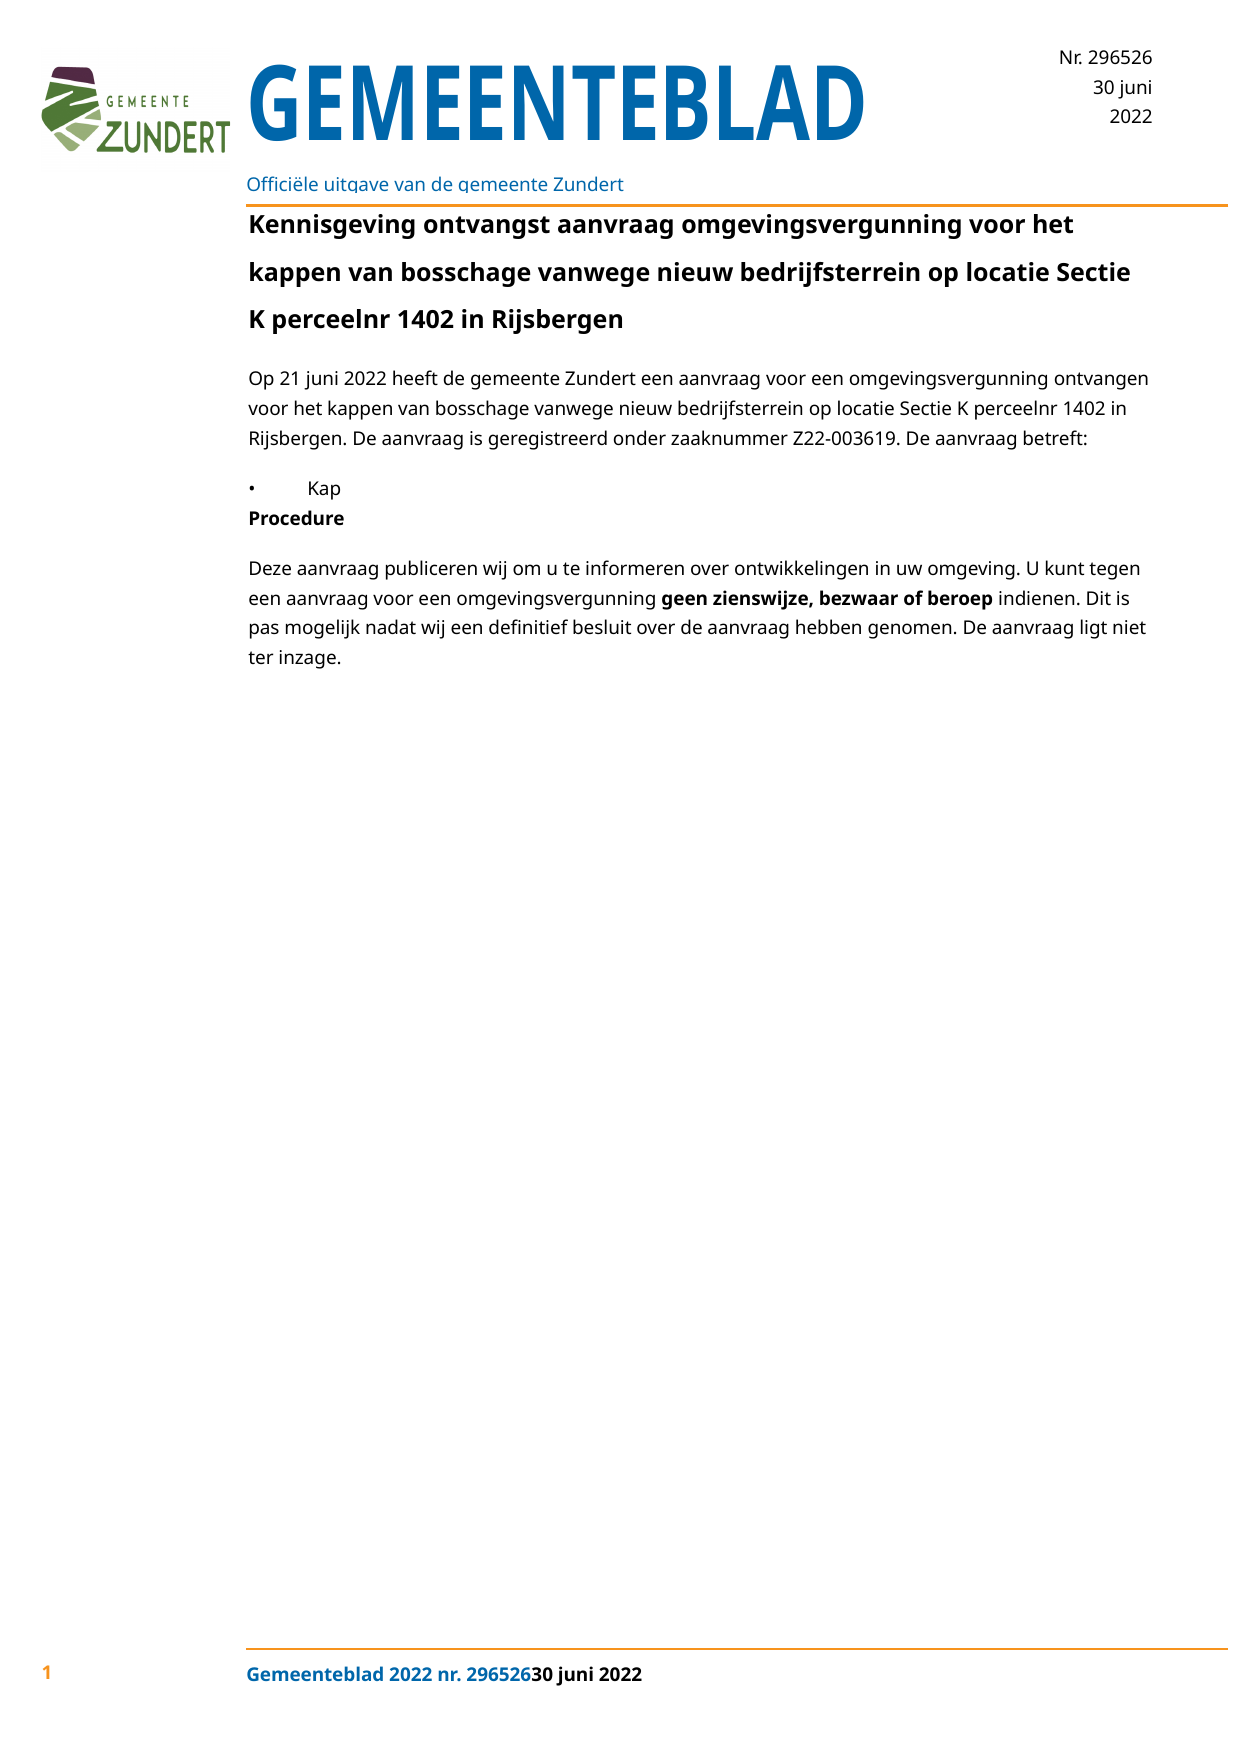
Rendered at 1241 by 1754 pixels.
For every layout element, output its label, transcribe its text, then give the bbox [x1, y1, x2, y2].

text Kennisgeving ontvangst aanvraag omgevingsvergunning voor het kappen van bosschage vanwege nieuw bedrijfsterrein op locatie Sectie K perceelnr 1402 in Rijsbergen [248, 207, 1152, 336]
text Deze aanvraag publiceren wij om u te informeren over ontwikkelingen in uw omgeving. U kunt tegen een aanvraag voor een omgevingsvergunning geen zienswijze, bezwaar of beroep indienen. Dit is pas mogelijk nadat wij een definitief besluit over de aanvraag hebben genomen. De aanvraag ligt niet ter inzage. [248, 555, 1152, 669]
picture [41, 47, 231, 172]
list Kap [248, 475, 1152, 501]
text Op 21 juni 2022 heeft de gemeente Zundert een aanvraag voor een omgevingsvergunning ontvangen voor het kappen van bosschage vanwege nieuw bedrijfsterrein op locatie Sectie K perceelnr 1402 in Rijsbergen. De aanvraag is geregistreerd onder zaaknummer Z22-003619. De aanvraag betreft: [248, 366, 1152, 450]
text Procedure [248, 505, 1152, 530]
